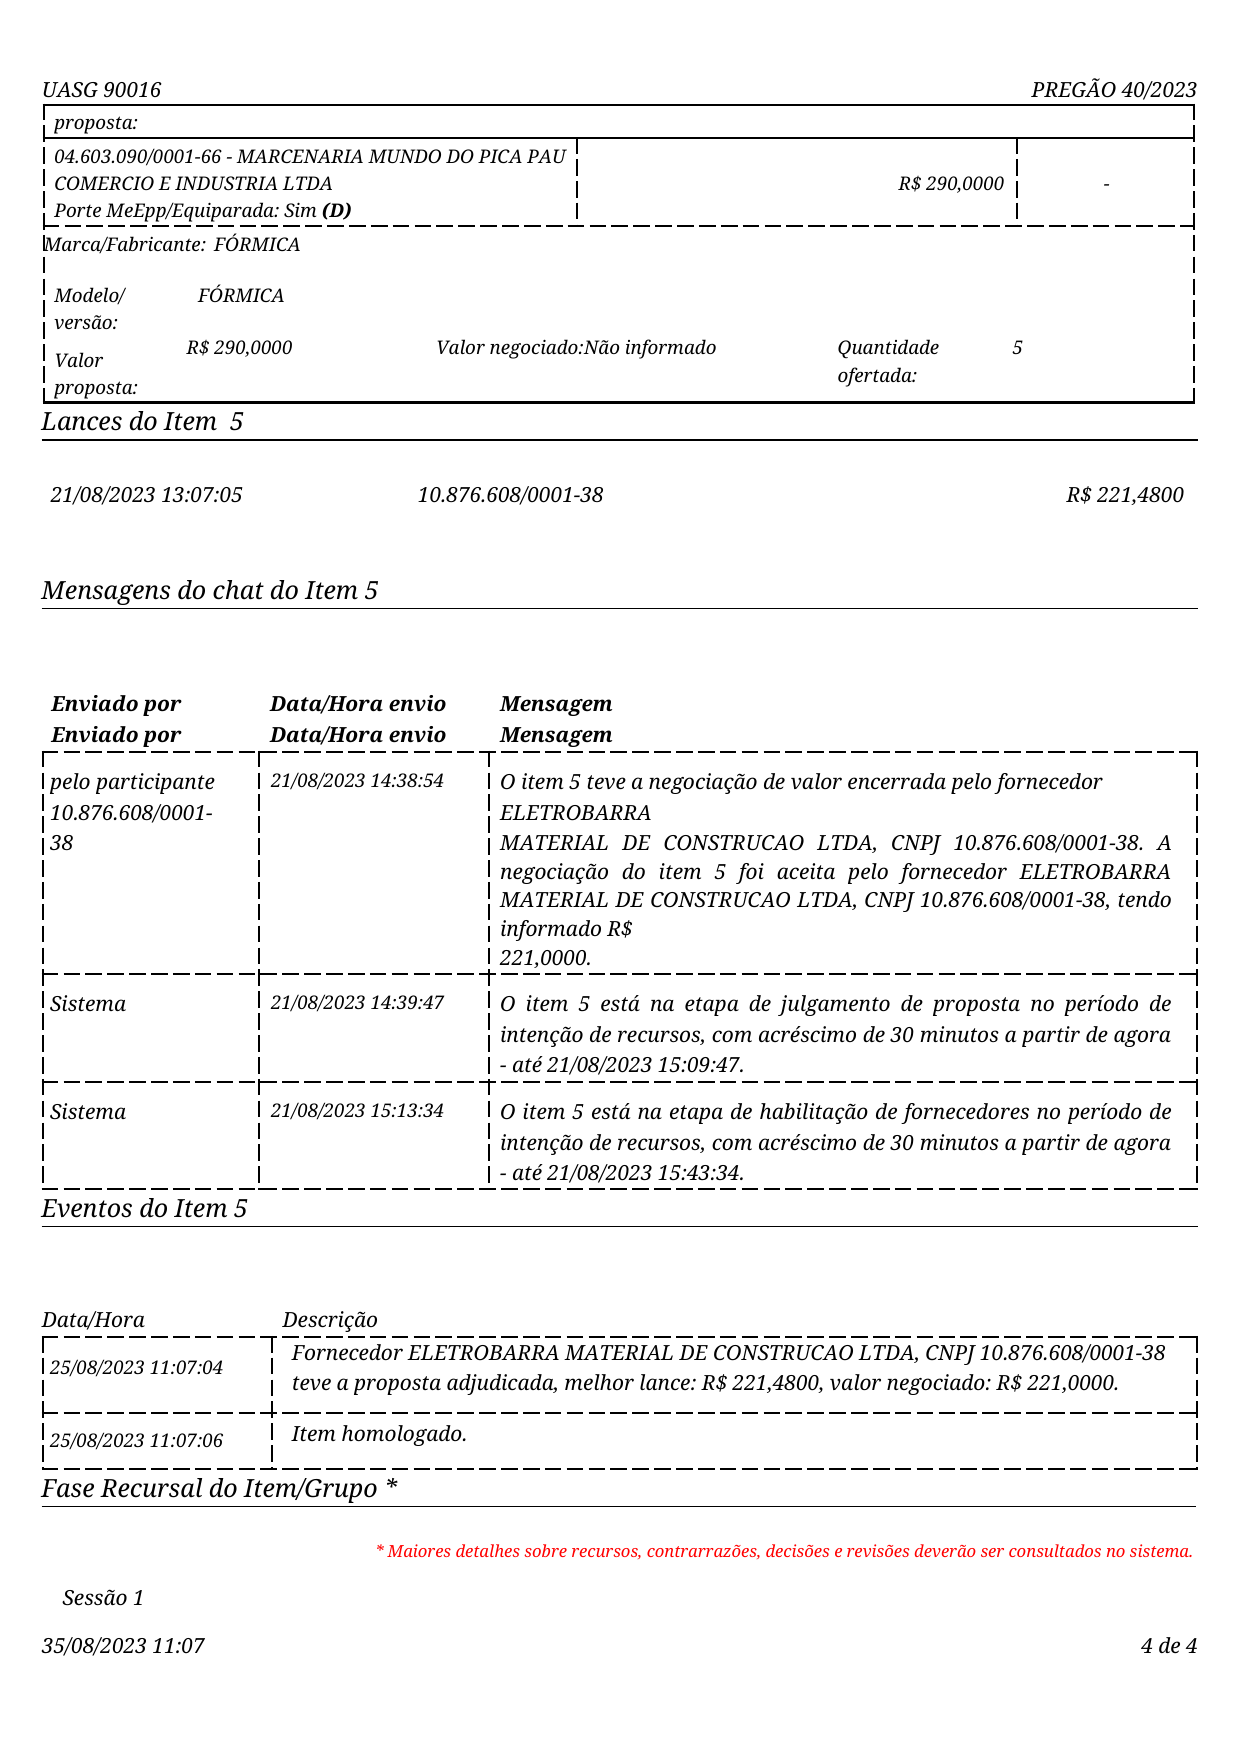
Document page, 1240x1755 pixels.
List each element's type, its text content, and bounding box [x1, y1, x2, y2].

table_cell [1002, 106, 1031, 137]
table_cell - [1031, 139, 1194, 225]
table_header Fornecedor ELETROBARRA MATERIAL DE CONSTRUCAO LTDA, CNPJ 10.876.608/0001-38 teve a proposta adjudicada, melhor lance: R$ 221,4800, valor negociado: R$ 221,0000. [272, 1336, 1197, 1412]
table_cell R$ 290,0000 Valor negociado: Não informado [186, 329, 837, 401]
table_cell 25/08/2023 11:07:06 [43, 1412, 272, 1468]
subtitle Fase Recursal do Item/Grupo * [41, 1470, 1200, 1504]
table_header Sessão 1 [63, 1583, 518, 1631]
table_cell Quantidade ofertada: [838, 329, 1002, 401]
table_cell [838, 278, 1031, 328]
text Data/Hora Descrição [42, 1306, 1200, 1334]
table_header 21/08/2023 14:38:54 [259, 751, 488, 973]
table_cell [186, 106, 837, 137]
table_cell [1031, 106, 1194, 137]
table_cell 21/08/2023 14:39:47 [259, 973, 488, 1081]
table_cell FÓRMICA [186, 278, 837, 328]
text * Maiores detalhes sobre recursos, contrarrazões, decisões e revisões deverão ser consultados no sistema. [42, 1539, 1196, 1562]
subtitle Mensagens do chat do Item 5 [41, 572, 1200, 606]
table_cell [838, 106, 1002, 137]
text Enviado por Data/Hora envio Mensagem [42, 720, 1200, 748]
table_cell R$ 290,0000 [838, 139, 1017, 225]
table_cell O item 5 está na etapa de habilitação de fornecedores no período de intenção de recursos, com acréscimo de 30 minutos a partir de agora - até 21/08/2023 15:43:34. [489, 1081, 1197, 1188]
table_header pelo participante 10.876.608/0001-38 [43, 751, 259, 973]
table_cell [577, 139, 837, 225]
text Enviado por Data/Hora envio Mensagem [42, 689, 1200, 718]
table_cell Sistema [43, 973, 259, 1081]
table_cell [838, 225, 1031, 278]
table_cell 5 [1002, 329, 1031, 401]
table_cell O item 5 está na etapa de julgamento de proposta no período de intenção de recursos, com acréscimo de 30 minutos a partir de agora - até 21/08/2023 15:09:47. [489, 973, 1197, 1081]
table_header [518, 1583, 1085, 1631]
table_cell [1031, 329, 1194, 401]
table_cell Item homologado. [272, 1412, 1197, 1468]
table_header 25/08/2023 11:07:04 [43, 1336, 272, 1412]
table_cell 21/08/2023 15:13:34 [259, 1081, 488, 1188]
table_header O item 5 teve a negociação de valor encerrada pelo fornecedor ELETROBARRA MATERIAL DE CONSTRUCAO LTDA, CNPJ 10.876.608/0001-38. A negociação do item 5 foi aceita pelo fornecedor ELETROBARRA MATERIAL DE CONSTRUCAO LTDA, CNPJ 10.876.608/0001-38, tendo informado R$ 221,0000. [489, 751, 1197, 973]
table_cell 04.603.090/0001-66 - MARCENARIA MUNDO DO PICA PAU COMERCIO E INDUSTRIA LTDA Porte MeEpp/Equiparada: Sim (D) [44, 139, 577, 225]
table_cell [1031, 225, 1194, 278]
table_cell [1031, 278, 1194, 328]
table_cell Sistema [43, 1081, 259, 1188]
text 21/08/2023 13:07:05 10.876.608/0001-38 R$ 221,4800 [42, 480, 1200, 509]
subtitle Lances do Item 5 [41, 403, 1200, 438]
subtitle Eventos do Item 5 [41, 1190, 1200, 1224]
table_cell proposta: [44, 106, 186, 137]
table_cell Marca/Fabricante: FÓRMICA [44, 225, 837, 278]
table_cell [1017, 139, 1031, 225]
table_cell Modelo/versão: Valor proposta: [44, 278, 186, 401]
